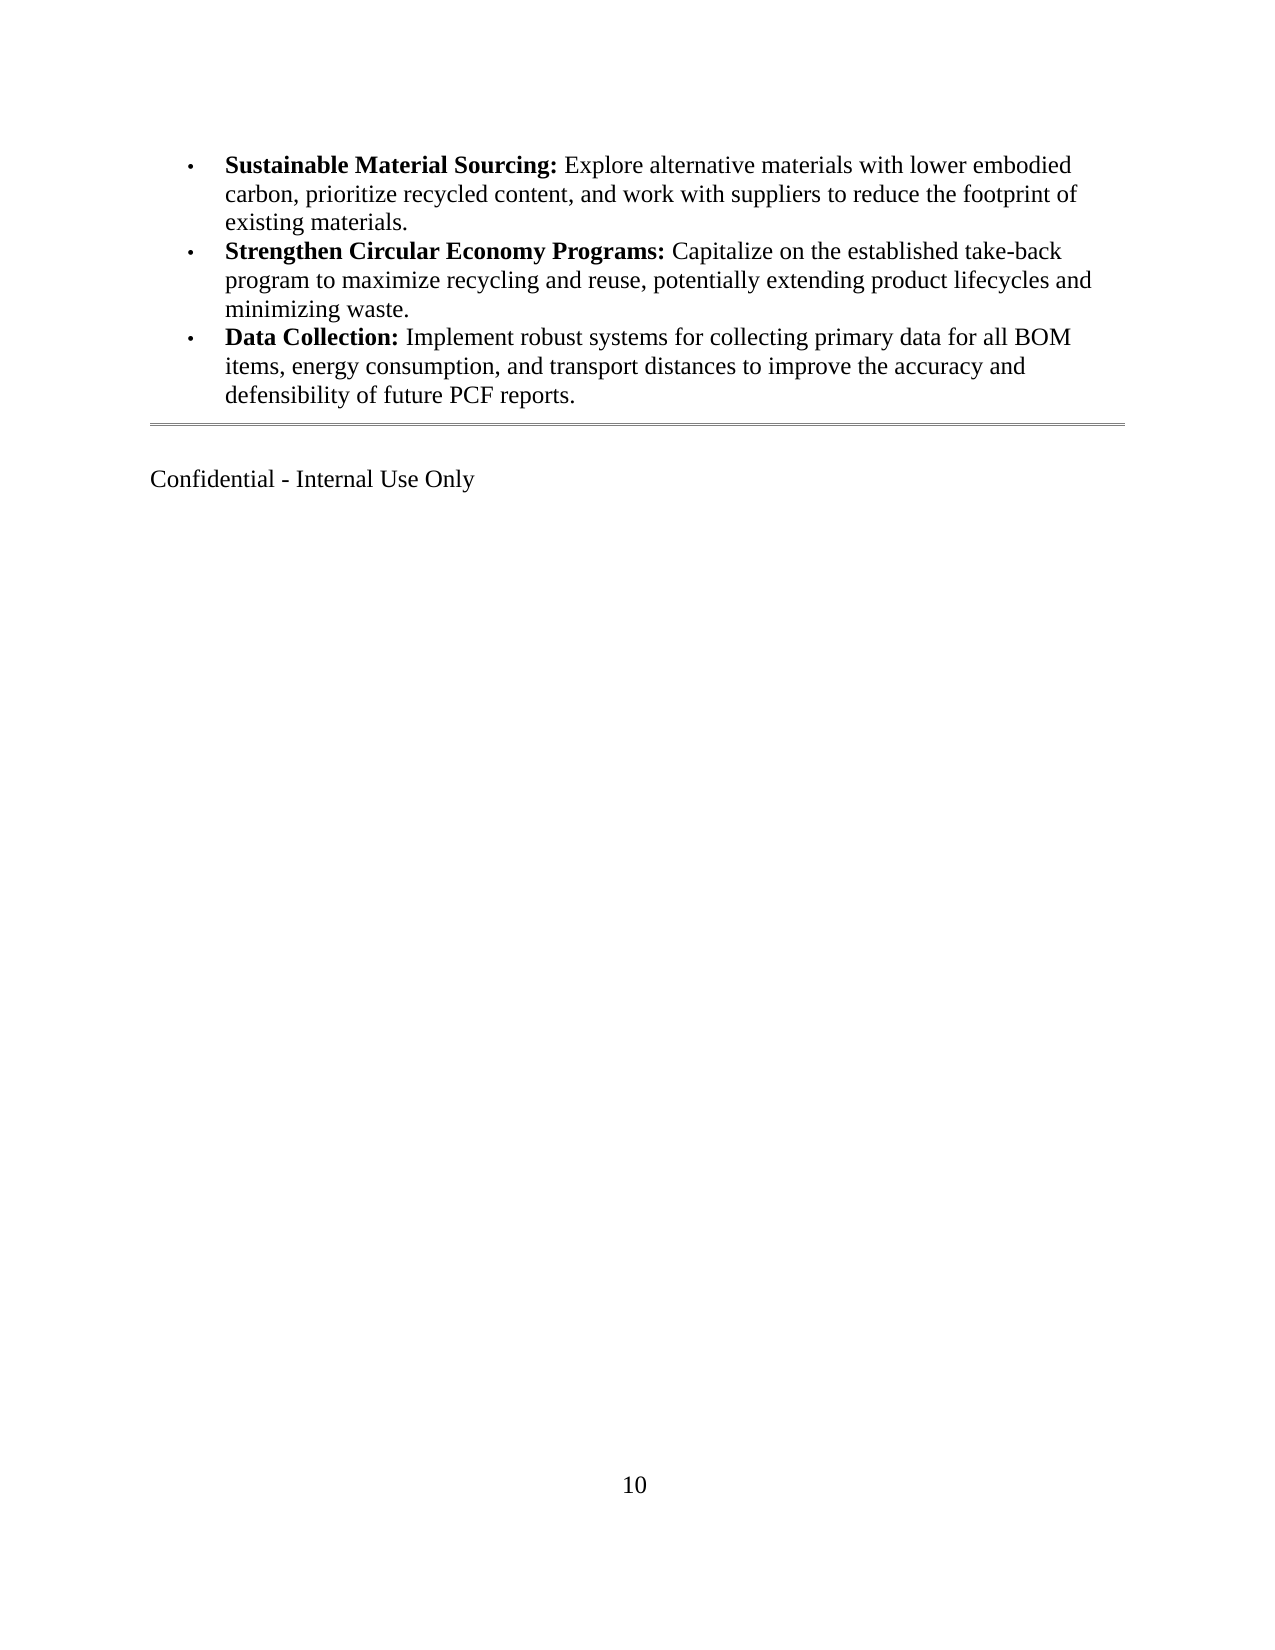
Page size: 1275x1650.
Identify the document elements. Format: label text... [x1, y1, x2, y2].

list Data Collection: Implement robust systems for collecting primary data for all BOM items, energy consumption, and transport distances to improve the accuracy and defensibility of future PCF reports. [187, 322, 1125, 409]
list Strengthen Circular Economy Programs: Capitalize on the established take-back program to maximize recycling and reuse, potentially extending product lifecycles and minimizing waste. [187, 236, 1125, 322]
text Confidential - Internal Use Only [150, 464, 1125, 493]
list Sustainable Material Sourcing: Explore alternative materials with lower embodied carbon, prioritize recycled content, and work with suppliers to reduce the footprint of existing materials. [187, 150, 1125, 236]
